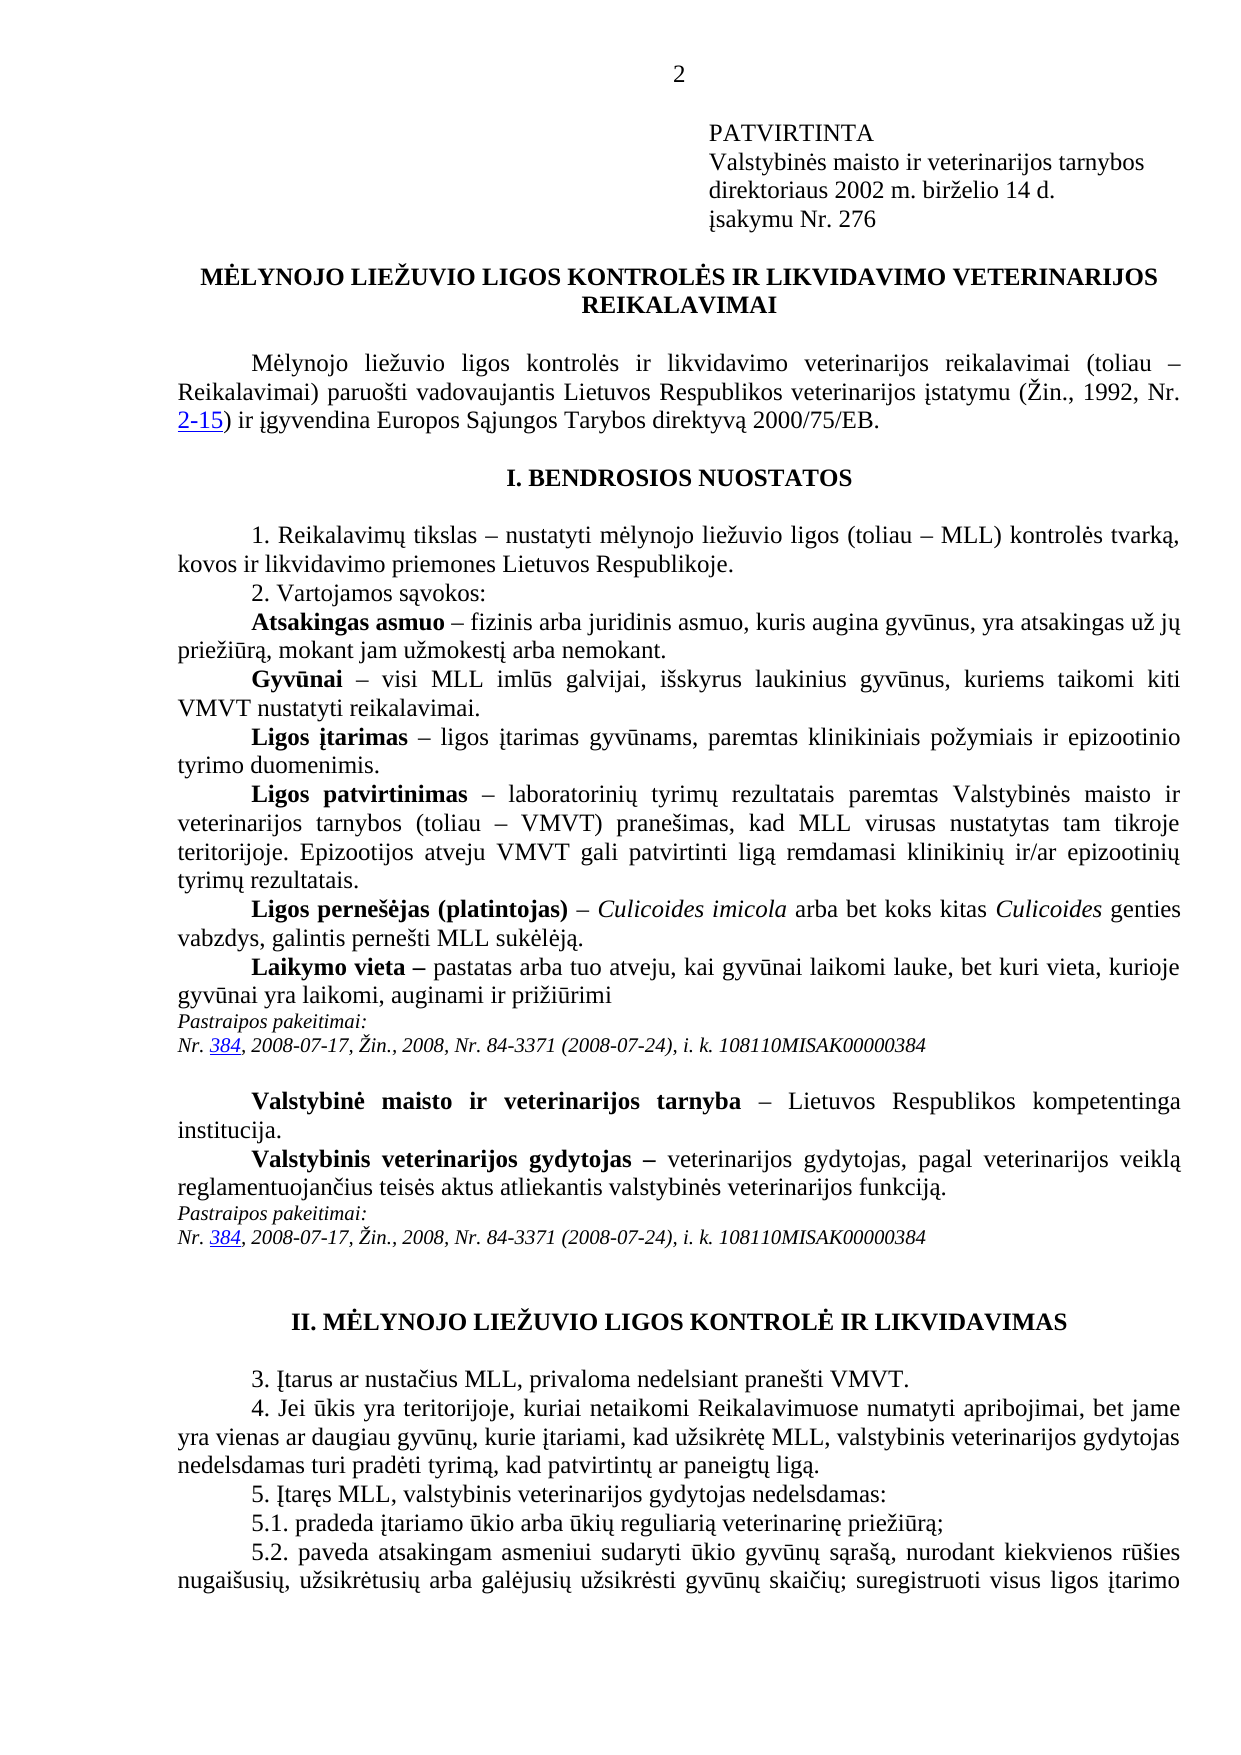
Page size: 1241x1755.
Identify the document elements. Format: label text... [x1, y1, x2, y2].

text 5. Įtaręs MLL, valstybinis veterinarijos gydytojas nedelsdamas: [177, 1479, 1181, 1508]
text direktoriaus 2002 m. birželio 14 d. [709, 176, 1181, 204]
text MĖLYNOJO LIEŽUVIO LIGOS KONTROLĖS IR LIKVIDAVIMO VETERINARIJOS REIKALAVIMAI [177, 262, 1181, 319]
text įsakymu Nr. 276 [709, 204, 1181, 233]
text 2. Vartojamos sąvokos: [177, 578, 1181, 607]
text 5.2. paveda atsakingam asmeniui sudaryti ūkio gyvūnų sąrašą, nurodant kiekvienos rūšies nugaišusių, užsikrėtusių arba galėjusių užsikrėsti gyvūnų skaičių; suregistruoti visus ligos įtarimo [177, 1537, 1181, 1594]
text Nr. 384, 2008-07-17, Žin., 2008, Nr. 84-3371 (2008-07-24), i. k. 108110MISAK00000384 [177, 1225, 1181, 1249]
text Ligos pernešėjas (platintojas) – Culicoides imicola arba bet koks kitas Culicoides genties vabzdys, galintis pernešti MLL sukėlėją. [177, 894, 1181, 952]
text Pastraipos pakeitimai: [177, 1009, 1181, 1033]
text Valstybinės maisto ir veterinarijos tarnybos [709, 147, 1181, 176]
text Atsakingas asmuo – fizinis arba juridinis asmuo, kuris augina gyvūnus, yra atsakingas už jų priežiūrą, mokant jam užmokestį arba nemokant. [177, 607, 1181, 664]
text Nr. 384, 2008-07-17, Žin., 2008, Nr. 84-3371 (2008-07-24), i. k. 108110MISAK00000384 [177, 1033, 1181, 1057]
text Valstybinis veterinarijos gydytojas – veterinarijos gydytojas, pagal veterinarijos veiklą reglamentuojančius teisės aktus atliekantis valstybinės veterinarijos funkciją. [177, 1144, 1181, 1201]
text Ligos patvirtinimas – laboratorinių tyrimų rezultatais paremtas Valstybinės maisto ir veterinarijos tarnybos (toliau – VMVT) pranešimas, kad MLL virusas nustatytas tam tikroje teritorijoje. Epizootijos atveju VMVT gali patvirtinti ligą remdamasi klinikinių ir/ar epizootinių tyrimų rezultatais. [177, 779, 1181, 894]
text 3. Įtarus ar nustačius MLL, privaloma nedelsiant pranešti VMVT. [177, 1364, 1181, 1393]
text 4. Jei ūkis yra teritorijoje, kuriai netaikomi Reikalavimuose numatyti apribojimai, bet jame yra vienas ar daugiau gyvūnų, kurie įtariami, kad užsikrėtę MLL, valstybinis veterinarijos gydytojas nedelsdamas turi pradėti tyrimą, kad patvirtintų ar paneigtų ligą. [177, 1393, 1181, 1479]
text II. MĖLYNOJO LIEŽUVIO LIGOS KONTROLĖ IR LIKVIDAVIMAS [177, 1307, 1181, 1336]
text Laikymo vieta – pastatas arba tuo atveju, kai gyvūnai laikomi lauke, bet kuri vieta, kurioje gyvūnai yra laikomi, auginami ir prižiūrimi [177, 952, 1181, 1009]
text Valstybinė maisto ir veterinarijos tarnyba – Lietuvos Respublikos kompetentinga institucija. [177, 1086, 1181, 1144]
text 1. Reikalavimų tikslas – nustatyti mėlynojo liežuvio ligos (toliau – MLL) kontrolės tvarką, kovos ir likvidavimo priemones Lietuvos Respublikoje. [177, 521, 1181, 578]
text PATVIRTINTA [709, 118, 1181, 147]
text Gyvūnai – visi MLL imlūs galvijai, išskyrus laukinius gyvūnus, kuriems taikomi kiti VMVT nustatyti reikalavimai. [177, 664, 1181, 722]
text Mėlynojo liežuvio ligos kontrolės ir likvidavimo veterinarijos reikalavimai (toliau – Reikalavimai) paruošti vadovaujantis Lietuvos Respublikos veterinarijos įstatymu (Žin., 1992, Nr. 2-15) ir įgyvendina Europos Sąjungos Tarybos direktyvą 2000/75/EB. [177, 348, 1181, 434]
text 5.1. pradeda įtariamo ūkio arba ūkių reguliarią veterinarinę priežiūrą; [177, 1508, 1181, 1537]
text Ligos įtarimas – ligos įtarimas gyvūnams, paremtas klinikiniais požymiais ir epizootinio tyrimo duomenimis. [177, 722, 1181, 779]
text I. BENDROSIOS NUOSTATOS [177, 463, 1181, 492]
text Pastraipos pakeitimai: [177, 1201, 1181, 1225]
